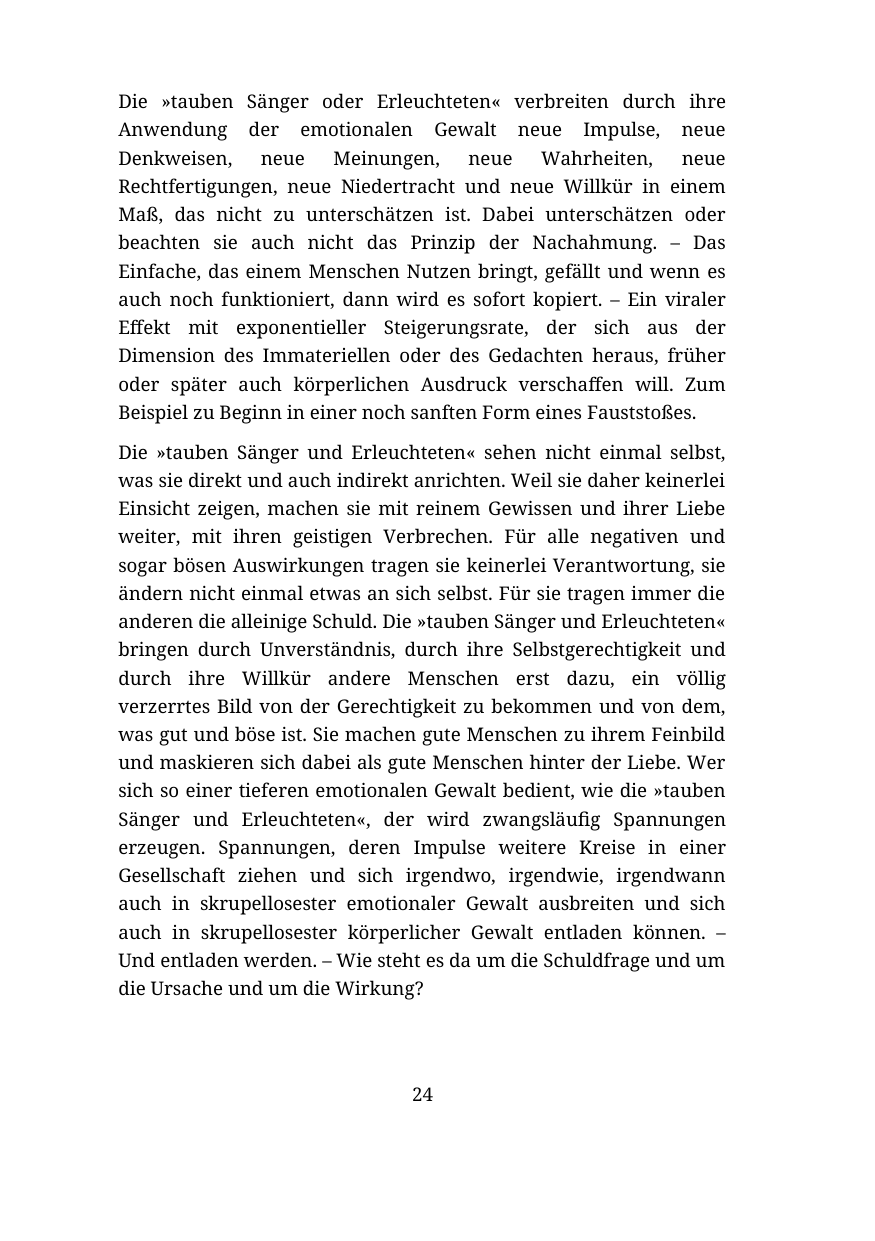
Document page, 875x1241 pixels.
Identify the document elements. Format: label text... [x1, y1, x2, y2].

text Die »tauben Sänger oder Erleuchteten« verbreiten durch ihre Anwendung der emotionalen Gewalt neue Impulse, neue Denkweisen, neue Meinungen, neue Wahrheiten, neue Rechtfertigungen, neue Niedertracht und neue Willkür in einem Maß, das nicht zu unterschätzen ist. Dabei unterschätzen oder beachten sie auch nicht das Prinzip der Nachahmung. – Das Einfache, das einem Menschen Nutzen bringt, gefällt und wenn es auch noch funktioniert, dann wird es sofort kopiert. – Ein viraler Effekt mit exponentieller Steigerungsrate, der sich aus der Dimension des Immateriellen oder des Gedachten heraus, früher oder später auch körperlichen Ausdruck verschaffen will. Zum Beispiel zu Beginn in einer noch sanften Form eines Fauststoßes. [118, 88, 726, 424]
text Die »tauben Sänger und Erleuchteten« sehen nicht einmal selbst, was sie direkt und auch indirekt anrichten. Weil sie daher keinerlei Einsicht zeigen, machen sie mit reinem Gewissen und ihrer Liebe weiter, mit ihren geistigen Verbrechen. Für alle negativen und sogar bösen Auswirkungen tragen sie keinerlei Verantwortung, sie ändern nicht einmal etwas an sich selbst. Für sie tragen immer die anderen die alleinige Schuld. Die »tauben Sänger und Erleuchteten« bringen durch Unverständnis, durch ihre Selbstgerechtigkeit und durch ihre Willkür andere Menschen erst dazu, ein völlig verzerrtes Bild von der Gerechtigkeit zu bekommen und von dem, was gut und böse ist. Sie machen gute Menschen zu ihrem Feinbild und maskieren sich dabei als gute Menschen hinter der Liebe. Wer sich so einer tieferen emotionalen Gewalt bedient, wie die »tauben Sänger und Erleuchteten«, der wird zwangsläufig Spannungen erzeugen. Spannungen, deren Impulse weitere Kreise in einer Gesellschaft ziehen und sich irgendwo, irgendwie, irgendwann auch in skrupellosester emotionaler Gewalt ausbreiten und sich auch in skrupellosester körperlicher Gewalt entladen können. – Und entladen werden. – Wie steht es da um die Schuldfrage und um die Ursache und um die Wirkung? [118, 439, 726, 1001]
